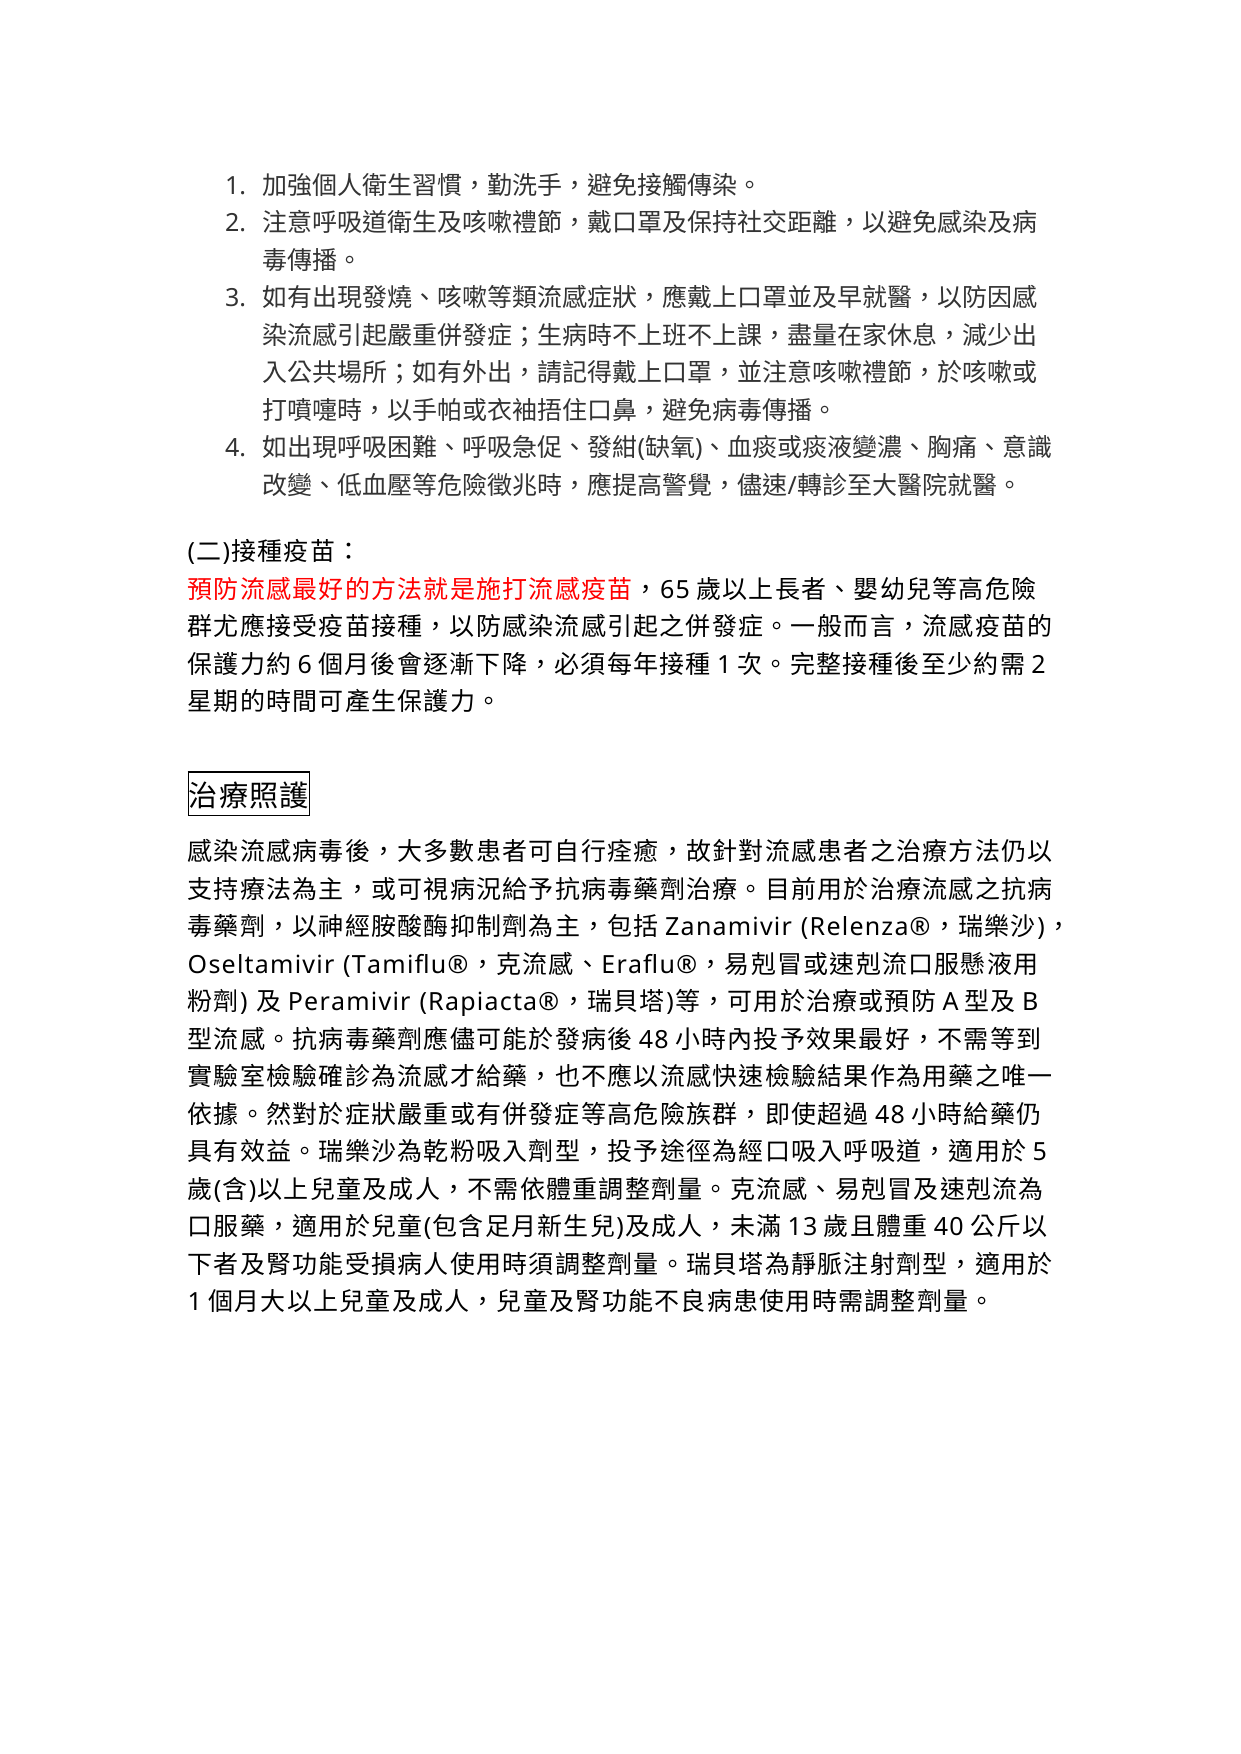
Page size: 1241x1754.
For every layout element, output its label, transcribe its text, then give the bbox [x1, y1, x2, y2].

list 如有出現發燒、咳嗽等類流感症狀，應戴上口罩並及早就醫，以防因感染流感引起嚴重併發症；生病時不上班不上課，盡量在家休息，減少出入公共場所；如有外出，請記得戴上口罩，並注意咳嗽禮節，於咳嗽或打噴嚏時，以手帕或衣袖捂住口鼻，避免病毒傳播。 [225, 277, 1053, 427]
list 注意呼吸道衛生及咳嗽禮節，戴口罩及保持社交距離，以避免感染及病毒傳播。 [225, 202, 1053, 277]
list 加強個人衛生習慣，勤洗手，避免接觸傳染。 [225, 164, 1053, 202]
text (二)接種疫苗： 預防流感最好的方法就是施打流感疫苗，65歲以上長者、嬰幼兒等高危險群尤應接受疫苗接種，以防感染流感引起之併發症。一般而言，流感疫苗的保護力約6個月後會逐漸下降，必須每年接種1次。完整接種後至少約需2星期的時間可產生保護力。 治療照護 感染流感病毒後，大多數患者可自行痊癒，故針對流感患者之治療方法仍以支持療法為主，或可視病況給予抗病毒藥劑治療。目前用於治療流感之抗病毒藥劑，以神經胺酸酶抑制劑為主，包括Zanamivir (Relenza®，瑞樂沙)，Oseltamivir (Tamiflu®，克流感、Eraflu®，易剋冒或速剋流口服懸液用粉劑) 及Peramivir (Rapiacta®，瑞貝塔)等，可用於治療或預防A型及B型流感。抗病毒藥劑應儘可能於發病後48小時內投予效果最好，不需等到實驗室檢驗確診為流感才給藥，也不應以流感快速檢驗結果作為用藥之唯一依據。然對於症狀嚴重或有併發症等高危險族群，即使超過48小時給藥仍具有效益。瑞樂沙為乾粉吸入劑型，投予途徑為經口吸入呼吸道，適用於5歲(含)以上兒童及成人，不需依體重調整劑量。克流感、易剋冒及速剋流為口服藥，適用於兒童(包含足月新生兒)及成人，未滿13歲且體重40公斤以下者及腎功能受損病人使用時須調整劑量。瑞貝塔為靜脈注射劑型，適用於1個月大以上兒童及成人，兒童及腎功能不良病患使用時需調整劑量。 [187, 531, 1053, 1319]
list 如出現呼吸困難、呼吸急促、發紺(缺氧)、血痰或痰液變濃、胸痛、意識改變、低血壓等危險徵兆時，應提高警覺，儘速/轉診至大醫院就醫。 [225, 427, 1053, 502]
